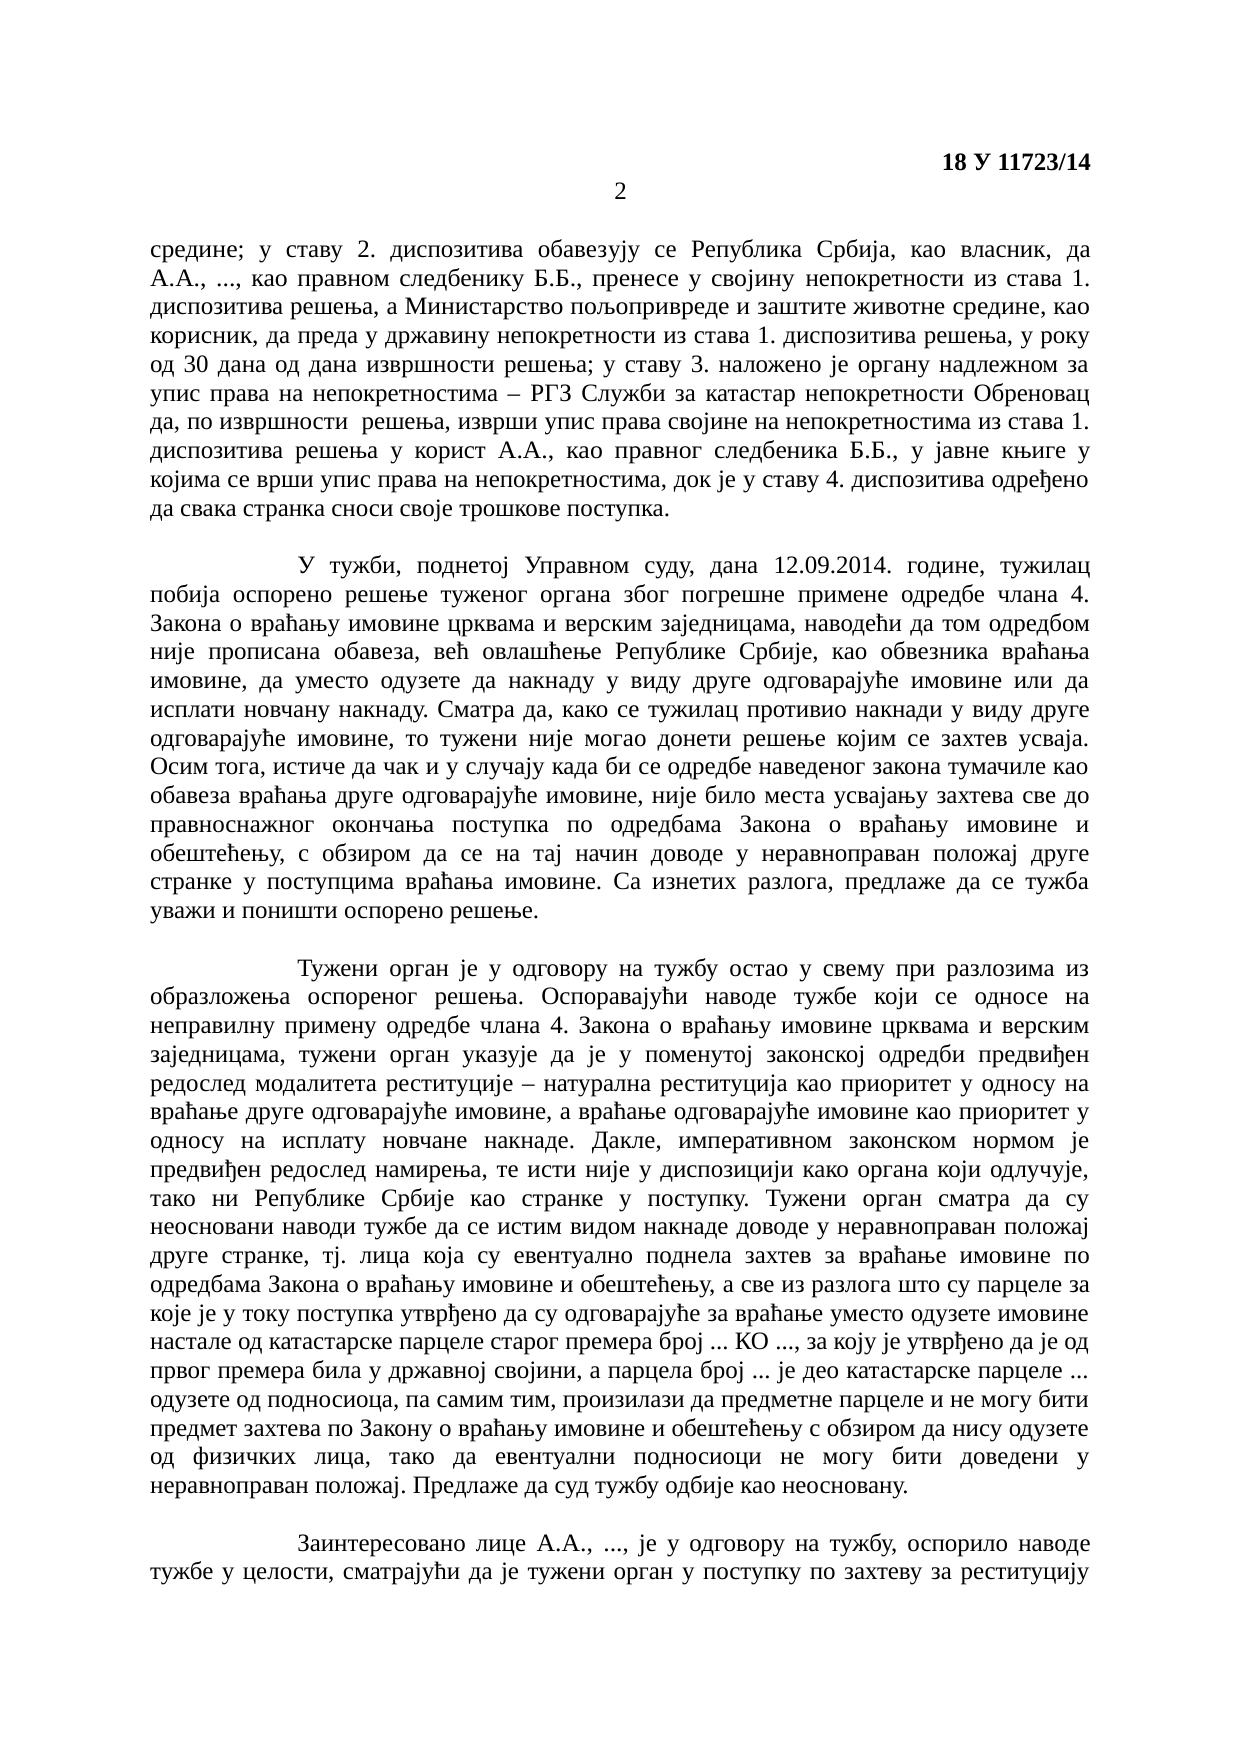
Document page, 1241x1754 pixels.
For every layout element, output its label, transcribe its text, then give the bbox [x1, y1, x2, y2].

text Тужени орган је у одговору на тужбу остао у свему при разлозима из образложења оспореног решења. Оспоравајући наводе тужбе који се односе на неправилну примену одредбе члана 4. Закона о враћању имовине црквама и верским заједницама, тужени орган указује да је у поменутој законској одредби предвиђен редослед модалитета реституције – натурална реституција као приоритет у односу на враћање друге одговарајуће имовине, а враћање одговарајуће имовине као приоритет у односу на исплату новчане накнаде. Дакле, императивном законском нормом је предвиђен редослед намирења, те исти није у диспозицији како органа који одлучује, тако ни Републике Србије као странке у поступку. Тужени орган сматра да су неосновани наводи тужбе да се истим видом накнаде доводе у неравноправан положај друге странке, тј. лица која су евентуално поднела захтев за враћање имовине по одредбама Закона о враћању имовине и обештећењу, а све из разлога што су парцеле за које је у току поступка утврђено да су одговарајуће за враћање уместо одузете имовине настале од катастарске парцеле старог премера број ... КО ..., за коју је утврђено да је од првог премера била у државној својини, а парцела број ... је део катастарске парцеле ... одузете од подносиоца, па самим тим, произилази да предметне парцеле и не могу бити предмет захтева по Закону о враћању имовине и обештећењу с обзиром да нису одузете од физичких лица, тако да евентуални подносиоци не могу бити доведени у неравноправан положај. Предлаже да суд тужбу одбије као неосновану. [150, 953, 1091, 1499]
text У тужби, поднетој Управном суду, дана 12.09.2014. године, тужилац побија оспорено решење туженог органа због погрешне примене одредбе члана 4. Закона о враћању имовине црквама и верским заједницама, наводећи да том одредбом није прописана обавеза, већ овлашћење Републике Србије, као обвезника враћања имовине, да уместо одузете да накнаду у виду друге одговарајуће имовине или да исплати новчану накнаду. Сматра да, како се тужилац противио накнади у виду друге одговарајуће имовине, то тужени није могао донети решење којим се захтев усваја. Осим тога, истиче да чак и у случају када би се одредбе наведеног закона тумачиле као обавеза враћања друге одговарајуће имовине, није било места усвајању захтева све до правноснажног окончања поступка по одредбама Закона о враћању имовине и обештећењу, с обзиром да се на тај начин доводе у неравноправан положај друге странке у поступцима враћања имовине. Са изнетих разлога, предлаже да се тужба уважи и поништи оспорено решење. [150, 550, 1091, 924]
text Заинтересовано лице А.А., ..., је у одговору на тужбу, оспорило наводе тужбе у целости, сматрајући да је тужени орган у поступку по захтеву за реституцију [150, 1528, 1091, 1585]
text средине; у ставу 2. диспозитива обавезују се Република Србија, као власник, да А.А., ..., као правном следбенику Б.Б., пренесе у својину непокретности из става 1. диспозитива решења, а Министарство пољопривреде и заштите животне средине, као корисник, да преда у државину непокретности из става 1. диспозитива решења, у року од 30 дана од дана извршности решења; у ставу 3. наложено је органу надлежном за упис права на непокретностима – РГЗ Служби за катастар непокретности Обреновац да, по извршности решења, изврши упис права својине на непокретностима из става 1. диспозитива решења у корист А.А., као правног следбеника Б.Б., у јавне књиге у којима се врши упис права на непокретностима, док је у ставу 4. диспозитива одређено да свака странка сноси своје трошкове поступка. [150, 234, 1091, 521]
